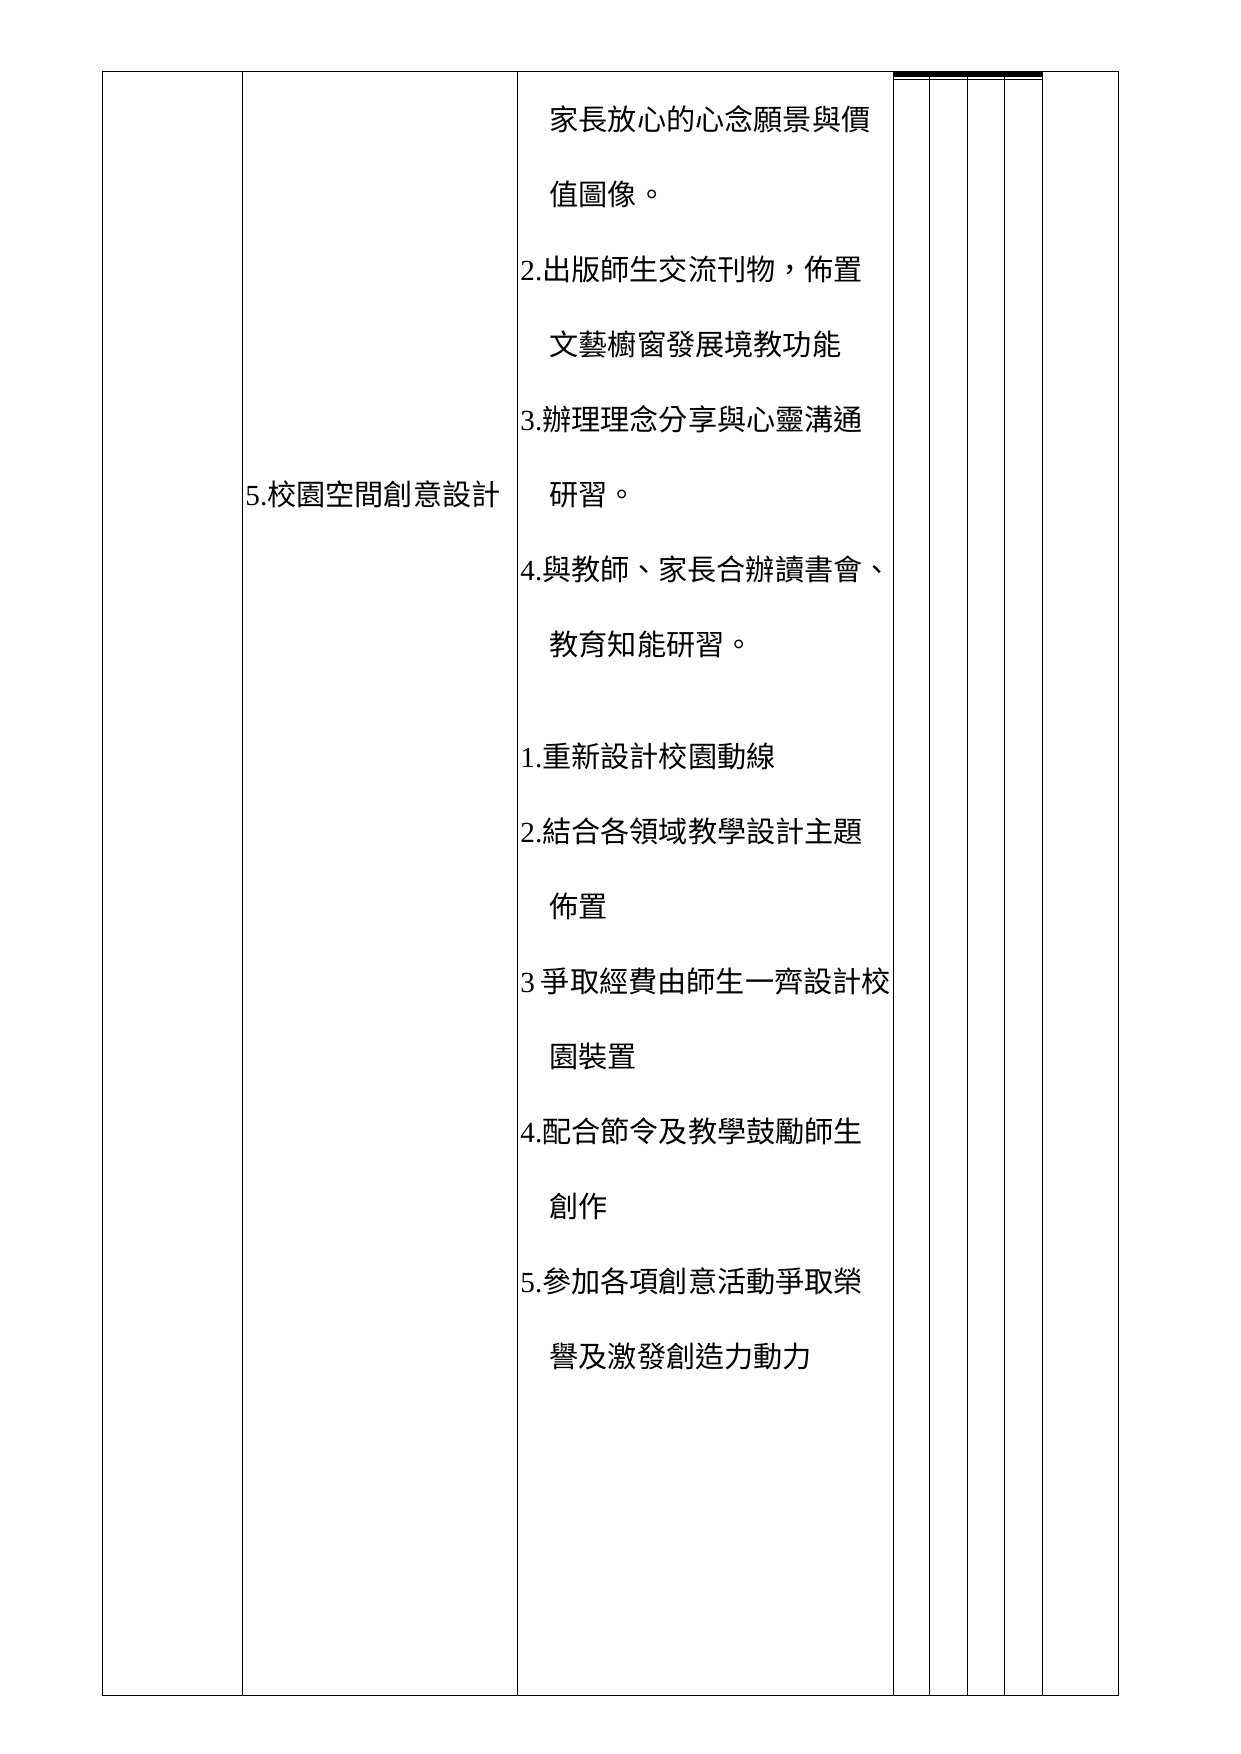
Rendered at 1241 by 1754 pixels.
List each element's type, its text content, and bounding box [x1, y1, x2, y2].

table_cell [894, 80, 929, 1695]
table_cell [968, 80, 1004, 1695]
table_cell 5.校園空間創意設計 [243, 72, 517, 1695]
table_cell 家長放心的心念願景與價值圖像。 2.出版師生交流刊物，佈置文藝櫥窗發展境教功能 3.辦理理念分享與心靈溝通研習。 4.與教師、家長合辦讀書會、教育知能研習。 1.重新設計校園動線 2.結合各領域教學設計主題佈置 3爭取經費由師生一齊設計校園裝置 4.配合節令及教學鼓勵師生創作 5.參加各項創意活動爭取榮譽及激發創造力動力 [518, 72, 893, 1695]
table_cell [1043, 72, 1118, 1695]
table_cell [1005, 80, 1042, 1695]
table_cell [103, 72, 242, 1695]
table_cell [930, 80, 967, 1695]
